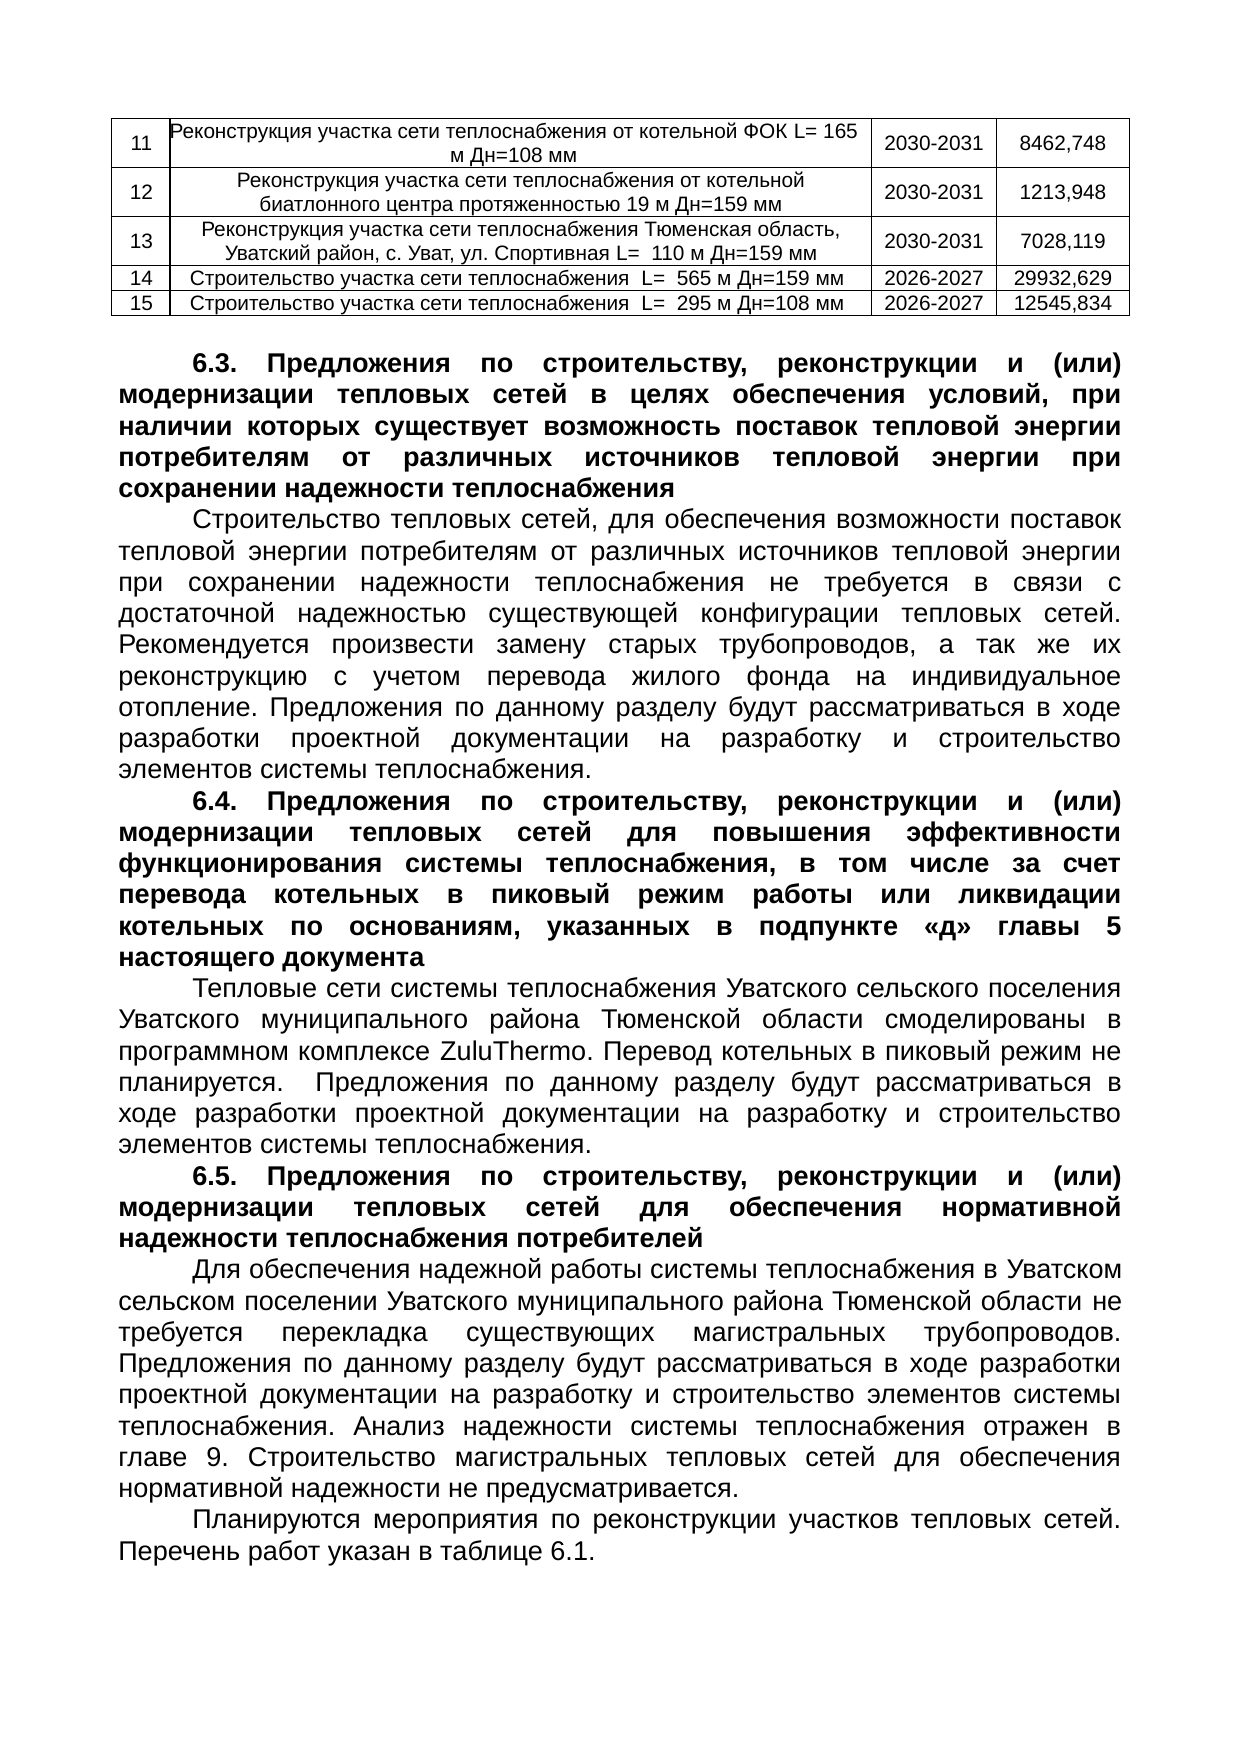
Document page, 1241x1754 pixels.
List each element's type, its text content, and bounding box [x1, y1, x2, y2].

table_cell 15 [112, 291, 169, 315]
table_cell Реконструкция участка сети теплоснабжения от котельной ФОК L= 165 м Дн=108 мм [171, 119, 871, 167]
table_cell Строительство участка сети теплоснабжения L= 565 м Дн=159 мм [171, 266, 871, 290]
table_cell 12545,834 [997, 291, 1129, 315]
text Тепловые сети системы теплоснабжения Уватского сельского поселения Уватского муниципального района Тюменской области смоделированы в программном комплексе ZuluThermo. Перевод котельных в пиковый режим не планируется. Предложения по данному разделу будут рассматриваться в ходе разработки проектной документации на разработку и строительство элементов системы теплоснабжения. [118, 972, 1122, 1160]
table_cell 8462,748 [997, 119, 1129, 167]
table_cell 2026-2027 [872, 266, 996, 290]
table_cell 2026-2027 [872, 291, 996, 315]
table_cell 12 [112, 168, 169, 216]
table_cell 2030-2031 [872, 217, 996, 265]
text Строительство тепловых сетей, для обеспечения возможности поставок тепловой энергии потребителям от различных источников тепловой энергии при сохранении надежности теплоснабжения не требуется в связи с достаточной надежностью существующей конфигурации тепловых сетей. Рекомендуется произвести замену старых трубопроводов, а так же их реконструкцию с учетом перевода жилого фонда на индивидуальное отопление. Предложения по данному разделу будут рассматриваться в ходе разработки проектной документации на разработку и строительство элементов системы теплоснабжения. [118, 503, 1122, 785]
table_cell 2030-2031 [872, 119, 996, 167]
text Для обеспечения надежной работы системы теплоснабжения в Уватском сельском поселении Уватского муниципального района Тюменской области не требуется перекладка существующих магистральных трубопроводов. Предложения по данному разделу будут рассматриваться в ходе разработки проектной документации на разработку и строительство элементов системы теплоснабжения. Анализ надежности системы теплоснабжения отражен в главе 9. Строительство магистральных тепловых сетей для обеспечения нормативной надежности не предусматривается. [118, 1253, 1122, 1503]
table_cell Реконструкция участка сети теплоснабжения Тюменская область, Уватский район, с. Уват, ул. Спортивная L= 110 м Дн=159 мм [171, 217, 871, 265]
table_cell 14 [112, 266, 169, 290]
table_cell 2030-2031 [872, 168, 996, 216]
table_cell Строительство участка сети теплоснабжения L= 295 м Дн=108 мм [171, 291, 871, 315]
text 6.3. Предложения по строительству, реконструкции и (или) модернизации тепловых сетей в целях обеспечения условий, при наличии которых существует возможность поставок тепловой энергии потребителям от различных источников тепловой энергии при сохранении надежности теплоснабжения [118, 347, 1122, 503]
table_cell 11 [112, 119, 169, 167]
subtitle 6.4. Предложения по строительству, реконструкции и (или) модернизации тепловых сетей для повышения эффективности функционирования системы теплоснабжения, в том числе за счет перевода котельных в пиковый режим работы или ликвидации котельных по основаниям, указанных в подпункте «д» главы 5 настоящего документа [118, 785, 1122, 972]
table_cell 13 [112, 217, 169, 265]
text Планируются мероприятия по реконструкции участков тепловых сетей. Перечень работ указан в таблице 6.1. [118, 1503, 1122, 1566]
table_cell Реконструкция участка сети теплоснабжения от котельной биатлонного центра протяженностью 19 м Дн=159 мм [171, 168, 871, 216]
table_cell 1213,948 [997, 168, 1129, 216]
table_cell 29932,629 [997, 266, 1129, 290]
subtitle 6.5. Предложения по строительству, реконструкции и (или) модернизации тепловых сетей для обеспечения нормативной надежности теплоснабжения потребителей [118, 1160, 1122, 1253]
table_cell 7028,119 [997, 217, 1129, 265]
